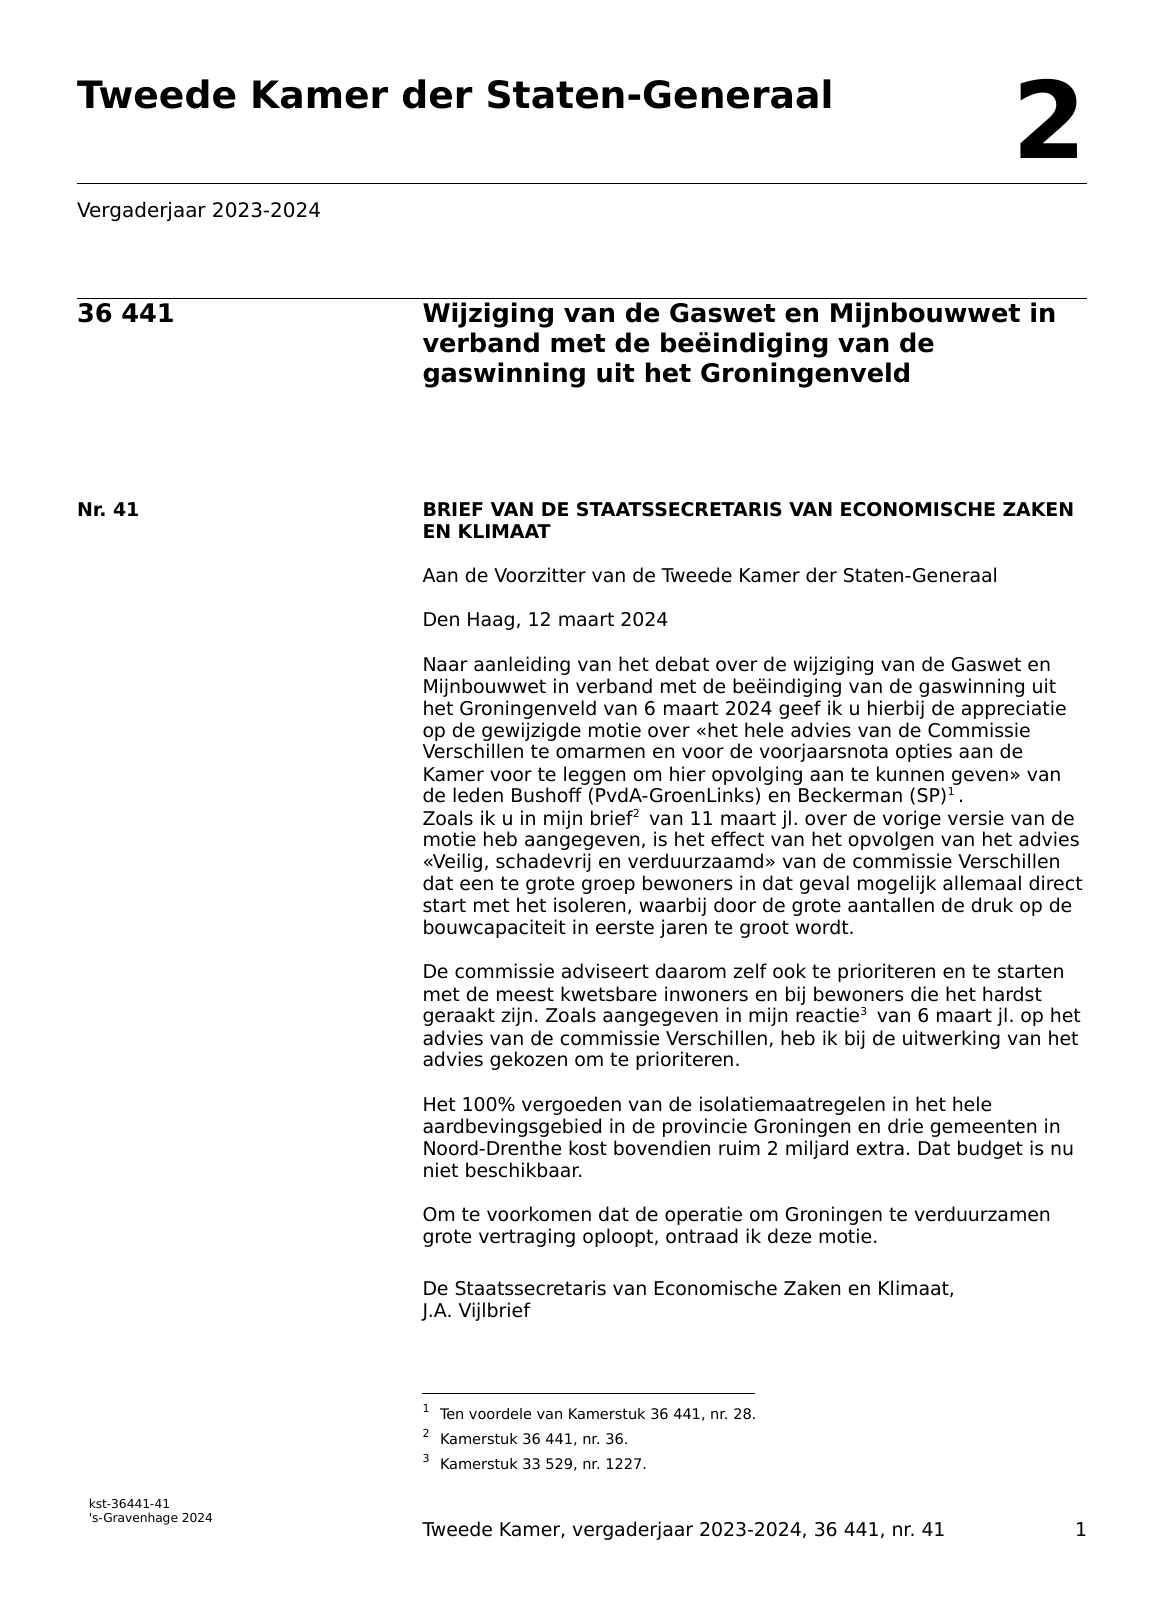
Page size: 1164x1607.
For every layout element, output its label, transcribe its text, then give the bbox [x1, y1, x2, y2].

text Den Haag, 12 maart 2024 [422, 609, 1087, 631]
text Kamerstuk 36 441, nr. 36. [422, 1427, 1087, 1449]
table_header 2 [886, 59, 1087, 183]
text De commissie adviseert daarom zelf ook te prioriteren en te starten met de meest kwetsbare inwoners en bij bewoners die het hardst geraakt zijn. Zoals aangegeven in mijn reactie van 6 maart jl. op het advies van de commissie Verschillen, heb ik bij de uitwerking van het advies gekozen om te prioriteren. [422, 961, 1087, 1071]
text Ten voordele van Kamerstuk 36 441, nr. 28. [422, 1402, 1087, 1424]
text De Staatssecretaris van Economische Zaken en Klimaat, J.A. Vijlbrief [422, 1278, 1087, 1322]
text Het 100% vergoeden van de isolatiemaatregelen in het hele aardbevingsgebied in de provincie Groningen en drie gemeenten in Noord-Drenthe kost bovendien ruim 2 miljard extra. Dat budget is nu niet beschikbaar. [422, 1093, 1087, 1181]
text Kamerstuk 33 529, nr. 1227. [422, 1452, 1087, 1474]
text Zoals ik u in mijn brief van 11 maart jl. over de vorige versie van de motie heb aangegeven, is het effect van het opvolgen van het advies «Veilig, schadevrij en verduurzaamd» van de commissie Verschillen dat een te grote groep bewoners in dat geval mogelijk allemaal direct start met het isoleren, waarbij door de grote aantallen de druk op de bouwcapaciteit in eerste jaren te groot wordt. [422, 807, 1087, 939]
table_cell Vergaderjaar 2023-2024 [77, 184, 1087, 298]
text kst-36441-41 [88, 1497, 323, 1511]
text Naar aanleiding van het debat over de wijziging van de Gaswet en Mijnbouwwet in verband met de beëindiging van de gaswinning uit het Groningenveld van 6 maart 2024 geef ik u hierbij de appreciatie op de gewijzigde motie over «het hele advies van de Commissie Verschillen te omarmen en voor de voorjaarsnota opties aan de Kamer voor te leggen om hier opvolging aan te kunnen geven» van de leden Bushoff (PvdA-GroenLinks) en Beckerman (SP). [422, 653, 1087, 807]
text Aan de Voorzitter van de Tweede Kamer der Staten-Generaal [422, 565, 1087, 587]
subtitle 36 441 Wijziging van de Gaswet en Mijnbouwwet in verband met de beëindiging van de gaswinning uit het Groningenveld [77, 299, 1087, 388]
text Om te voorkomen dat de operatie om Groningen te verduurzamen grote vertraging oploopt, ontraad ik deze motie. [422, 1204, 1087, 1248]
text 's-Gravenhage 2024 [88, 1511, 323, 1525]
table_header Tweede Kamer der Staten-Generaal [77, 59, 886, 183]
subtitle Nr. 41 BRIEF VAN DE STAATSSECRETARIS VAN ECONOMISCHE ZAKEN EN KLIMAAT [77, 499, 1087, 543]
